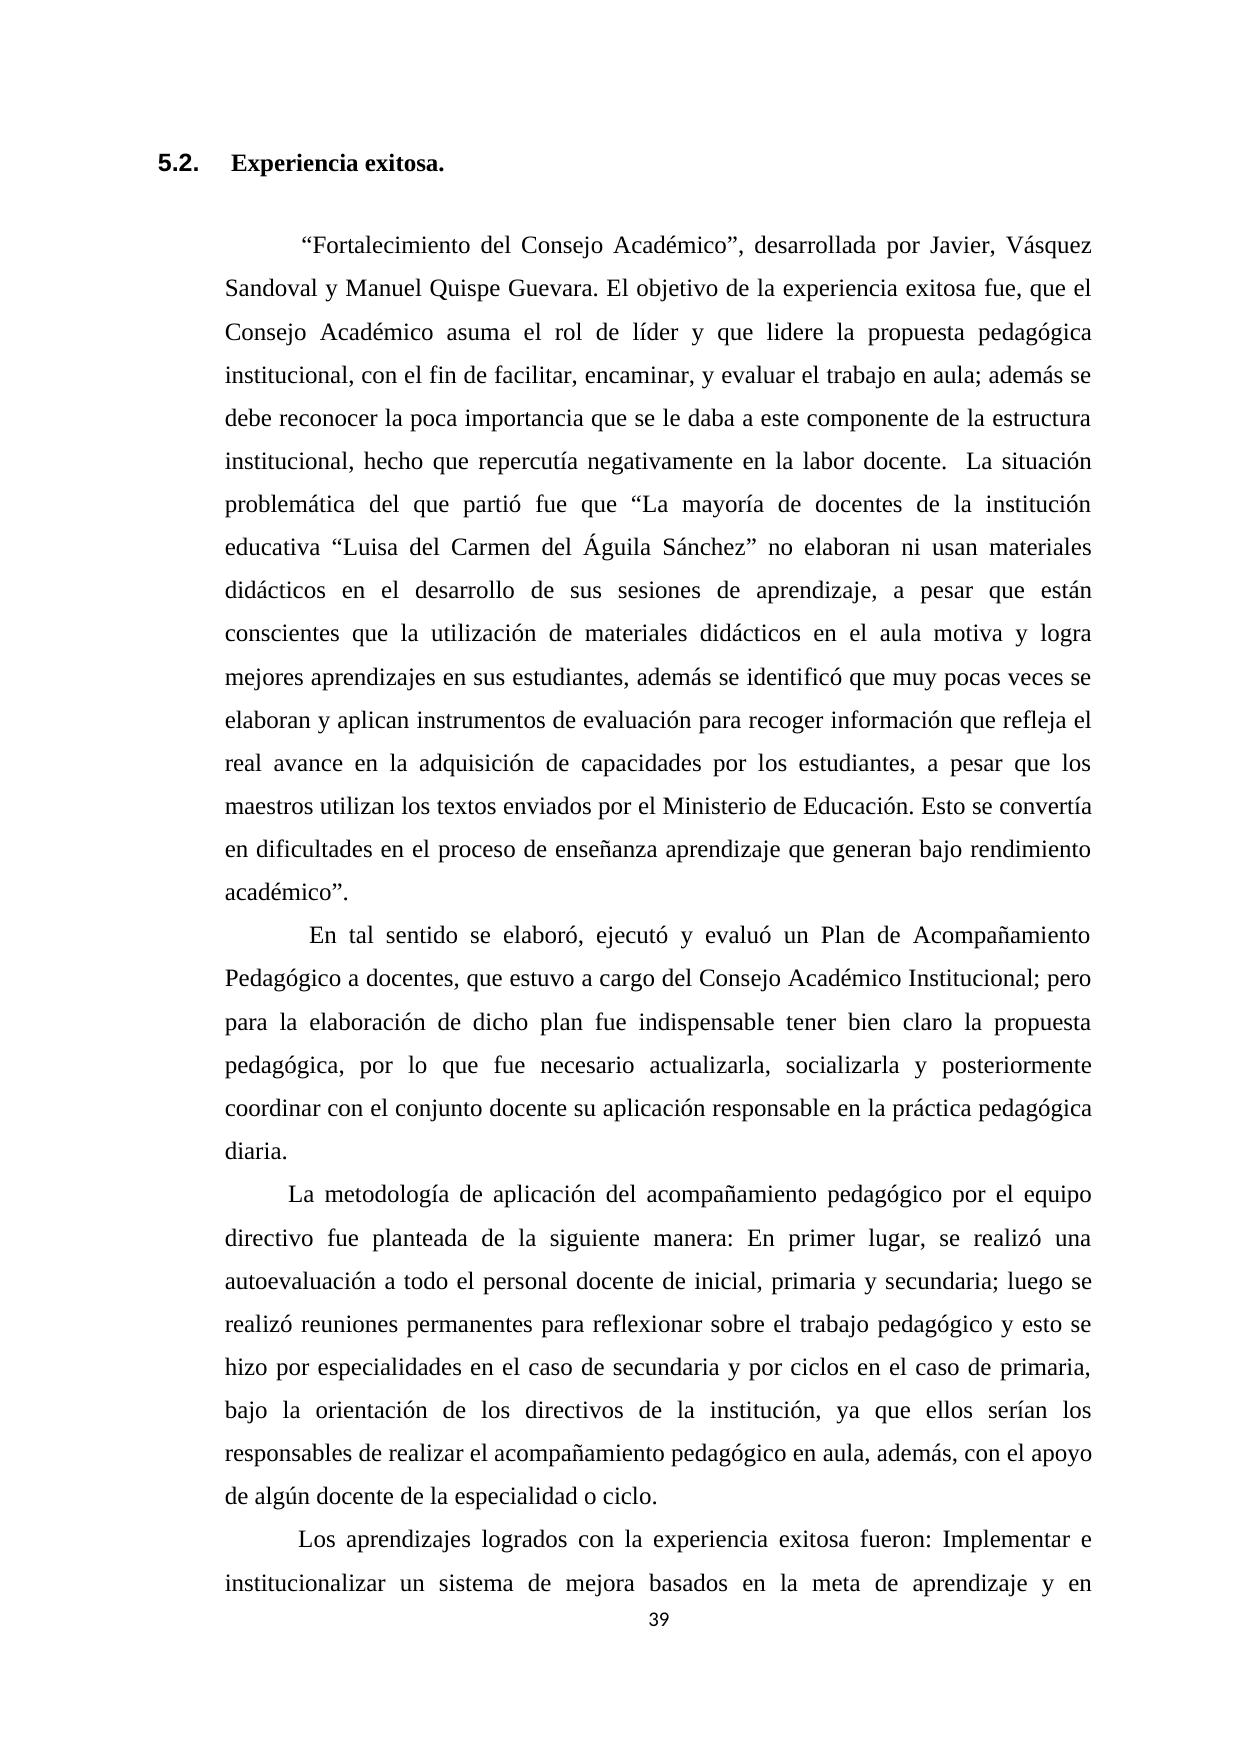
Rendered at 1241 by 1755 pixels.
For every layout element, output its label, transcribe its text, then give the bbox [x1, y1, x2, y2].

text En tal sentido se elaboró, ejecutó y evaluó un Plan de Acompañamiento Pedagógico a docentes, que estuvo a cargo del Consejo Académico Institucional; pero para la elaboración de dicho plan fue indispensable tener bien claro la propuesta pedagógica, por lo que fue necesario actualizarla, socializarla y posteriormente coordinar con el conjunto docente su aplicación responsable en la práctica pedagógica diaria. [224, 920, 1093, 1165]
text La metodología de aplicación del acompañamiento pedagógico por el equipo directivo fue planteada de la siguiente manera: En primer lugar, se realizó una autoevaluación a todo el personal docente de inicial, primaria y secundaria; luego se realizó reuniones permanentes para reflexionar sobre el trabajo pedagógico y esto se hizo por especialidades en el caso de secundaria y por ciclos en el caso de primaria, bajo la orientación de los directivos de la institución, ya que ellos serían los responsables de realizar el acompañamiento pedagógico en aula, además, con el apoyo de algún docente de la especialidad o ciclo. [224, 1179, 1093, 1510]
list Experiencia exitosa. [158, 148, 1093, 177]
text Los aprendizajes logrados con la experiencia exitosa fueron: Implementar e institucionalizar un sistema de mejora basados en la meta de aprendizaje y en [224, 1524, 1093, 1596]
text “Fortalecimiento del Consejo Académico”, desarrollada por Javier, Vásquez Sandoval y Manuel Quispe Guevara. El objetivo de la experiencia exitosa fue, que el Consejo Académico asuma el rol de líder y que lidere la propuesta pedagógica institucional, con el fin de facilitar, encaminar, y evaluar el trabajo en aula; además se debe reconocer la poca importancia que se le daba a este componente de la estructura institucional, hecho que repercutía negativamente en la labor docente. La situación problemática del que partió fue que “La mayoría de docentes de la institución educativa “Luisa del Carmen del Águila Sánchez” no elaboran ni usan materiales didácticos en el desarrollo de sus sesiones de aprendizaje, a pesar que están conscientes que la utilización de materiales didácticos en el aula motiva y logra mejores aprendizajes en sus estudiantes, además se identificó que muy pocas veces se elaboran y aplican instrumentos de evaluación para recoger información que refleja el real avance en la adquisición de capacidades por los estudiantes, a pesar que los maestros utilizan los textos enviados por el Ministerio de Educación. Esto se convertía en dificultades en el proceso de enseñanza aprendizaje que generan bajo rendimiento académico”. [224, 230, 1093, 906]
